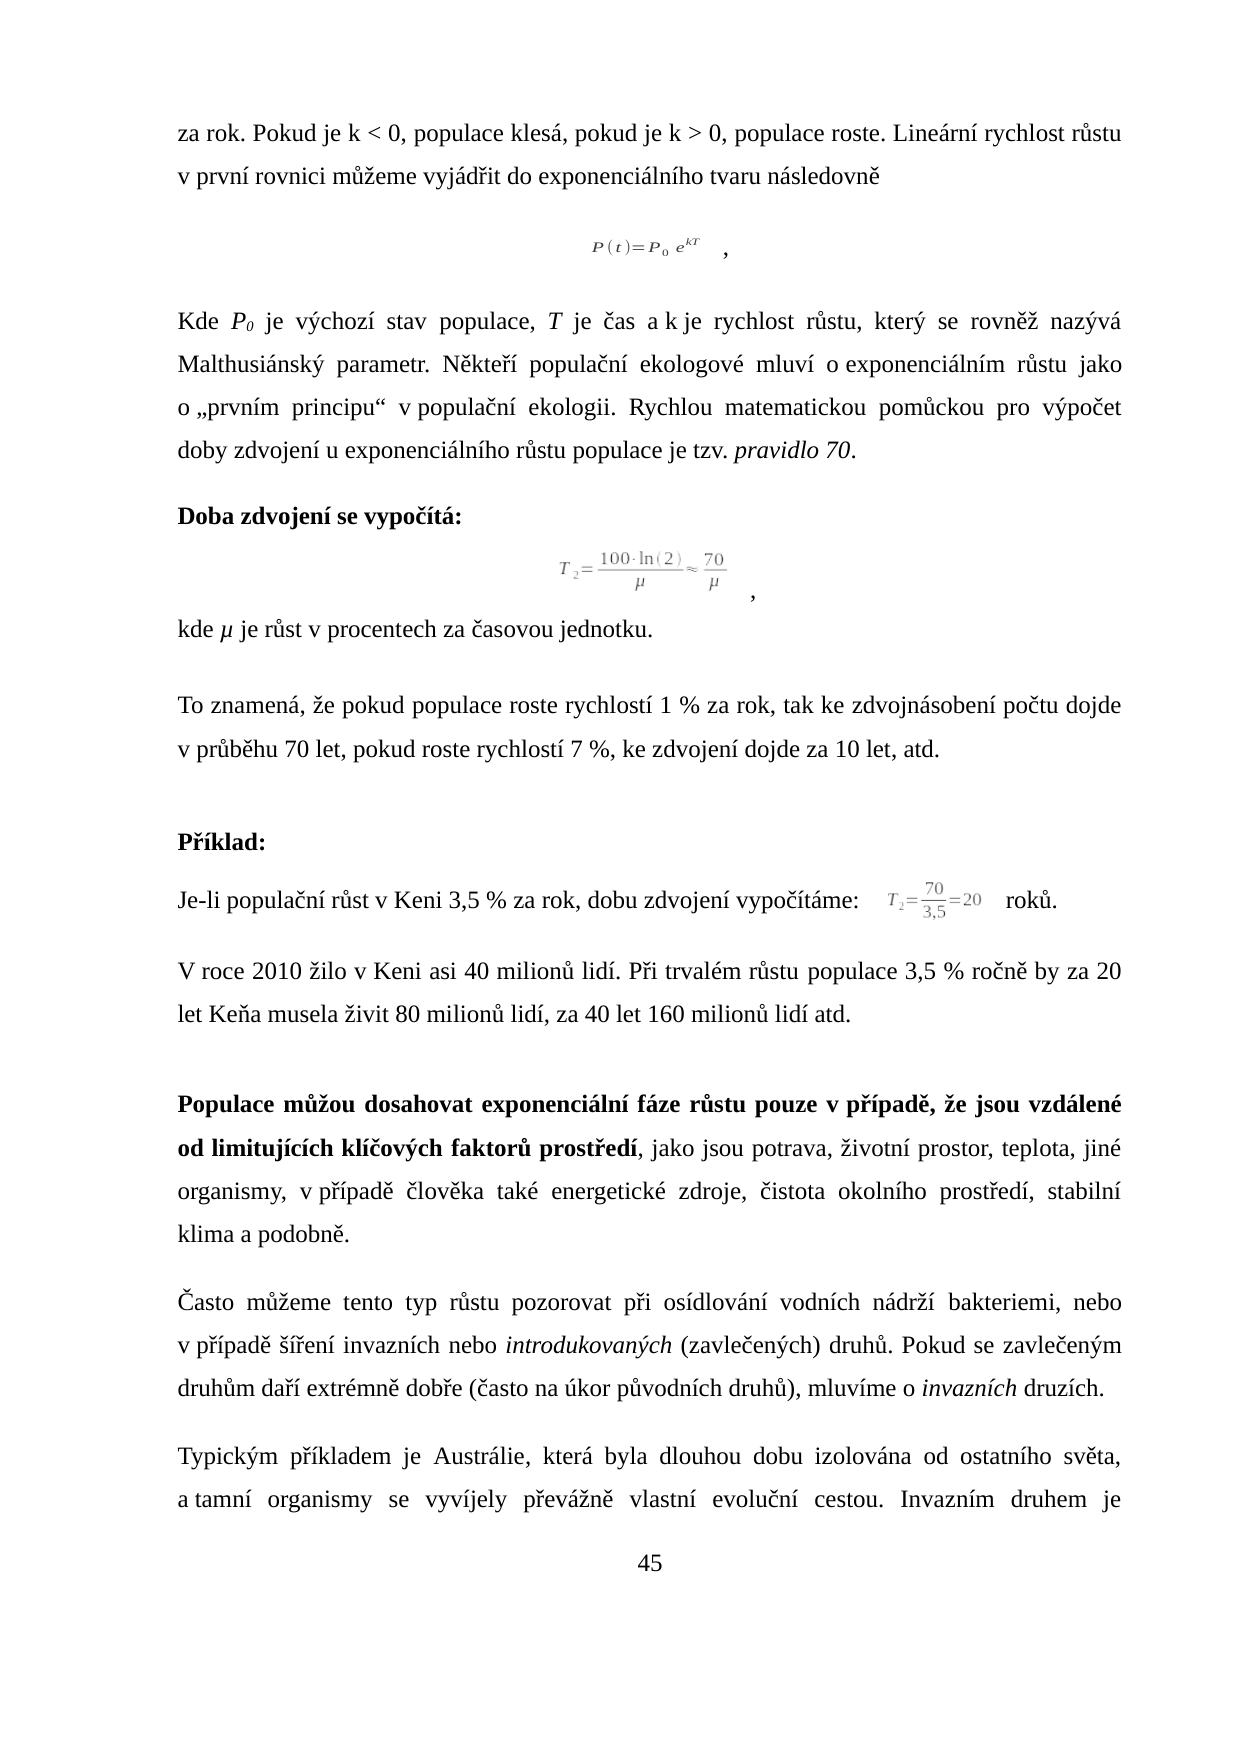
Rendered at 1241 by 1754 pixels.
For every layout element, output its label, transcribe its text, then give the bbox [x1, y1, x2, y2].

text kde µ je růst v procentech za časovou jednotku. [177, 614, 1122, 643]
text Je-li populační růst v Keni 3,5 % za rok, dobu zdvojení vypočítáme: [177, 870, 866, 929]
text Typickým příkladem je Austrálie, která byla dlouhou dobu izolována od ostatního světa, a tamní organismy se vyvíjely převážně vlastní evoluční cestou. Invazním druhem je [177, 1441, 1122, 1513]
text Často můžeme tento typ růstu pozorovat při osídlování vodních nádrží bakteriemi, nebo v případě šíření invazních nebo introdukovaných (zavlečených) druhů. Pokud se zavlečeným druhům daří extrémně dobře (často na úkor původních druhů), mluvíme o invazních druzích. [177, 1287, 1122, 1402]
text V roce 2010 žilo v Keni asi 40 milionů lidí. Při trvalém růstu populace 3,5 % ročně by za 20 let Keňa musela živit 80 milionů lidí, za 40 let 160 milionů lidí atd. [177, 956, 1122, 1028]
text za rok. Pokud je k < 0, populace klesá, pokud je k > 0, populace roste. Lineární rychlost růstu v první rovnici můžeme vyjádřit do exponenciálního tvaru následovně [177, 118, 1122, 190]
text Populace můžou dosahovat exponenciální fáze růstu pouze v případě, že jsou vzdálené od limitujících klíčových faktorů prostředí, jako jsou potrava, životní prostor, teplota, jiné organismy, v případě člověka také energetické zdroje, čistota okolního prostředí, stabilní klima a podobně. [177, 1089, 1122, 1248]
text roků. [1006, 870, 1122, 929]
text Doba zdvojení se vypočítá: [177, 501, 1122, 530]
text Kde P0 je výchozí stav populace, T je čas a k je rychlost růstu, který se rovněž nazývá Malthusiánský parametr. Někteří populační ekologové mluví o exponenciálním růstu jako o „prvním principu“ v populační ekologii. Rychlou matematickou pomůckou pro výpočet doby zdvojení u exponenciálního růstu populace je tzv. pravidlo 70. [177, 306, 1122, 464]
text Příklad: [177, 827, 1122, 856]
text To znamená, že pokud populace roste rychlostí 1 % za rok, tak ke zdvojnásobení počtu dojde v průběhu 70 let, pokud roste rychlostí 7 %, ke zdvojení dojde za 10 let, atd. [177, 691, 1122, 762]
text [177, 229, 570, 266]
text , [177, 540, 1122, 603]
text , [723, 229, 1122, 266]
